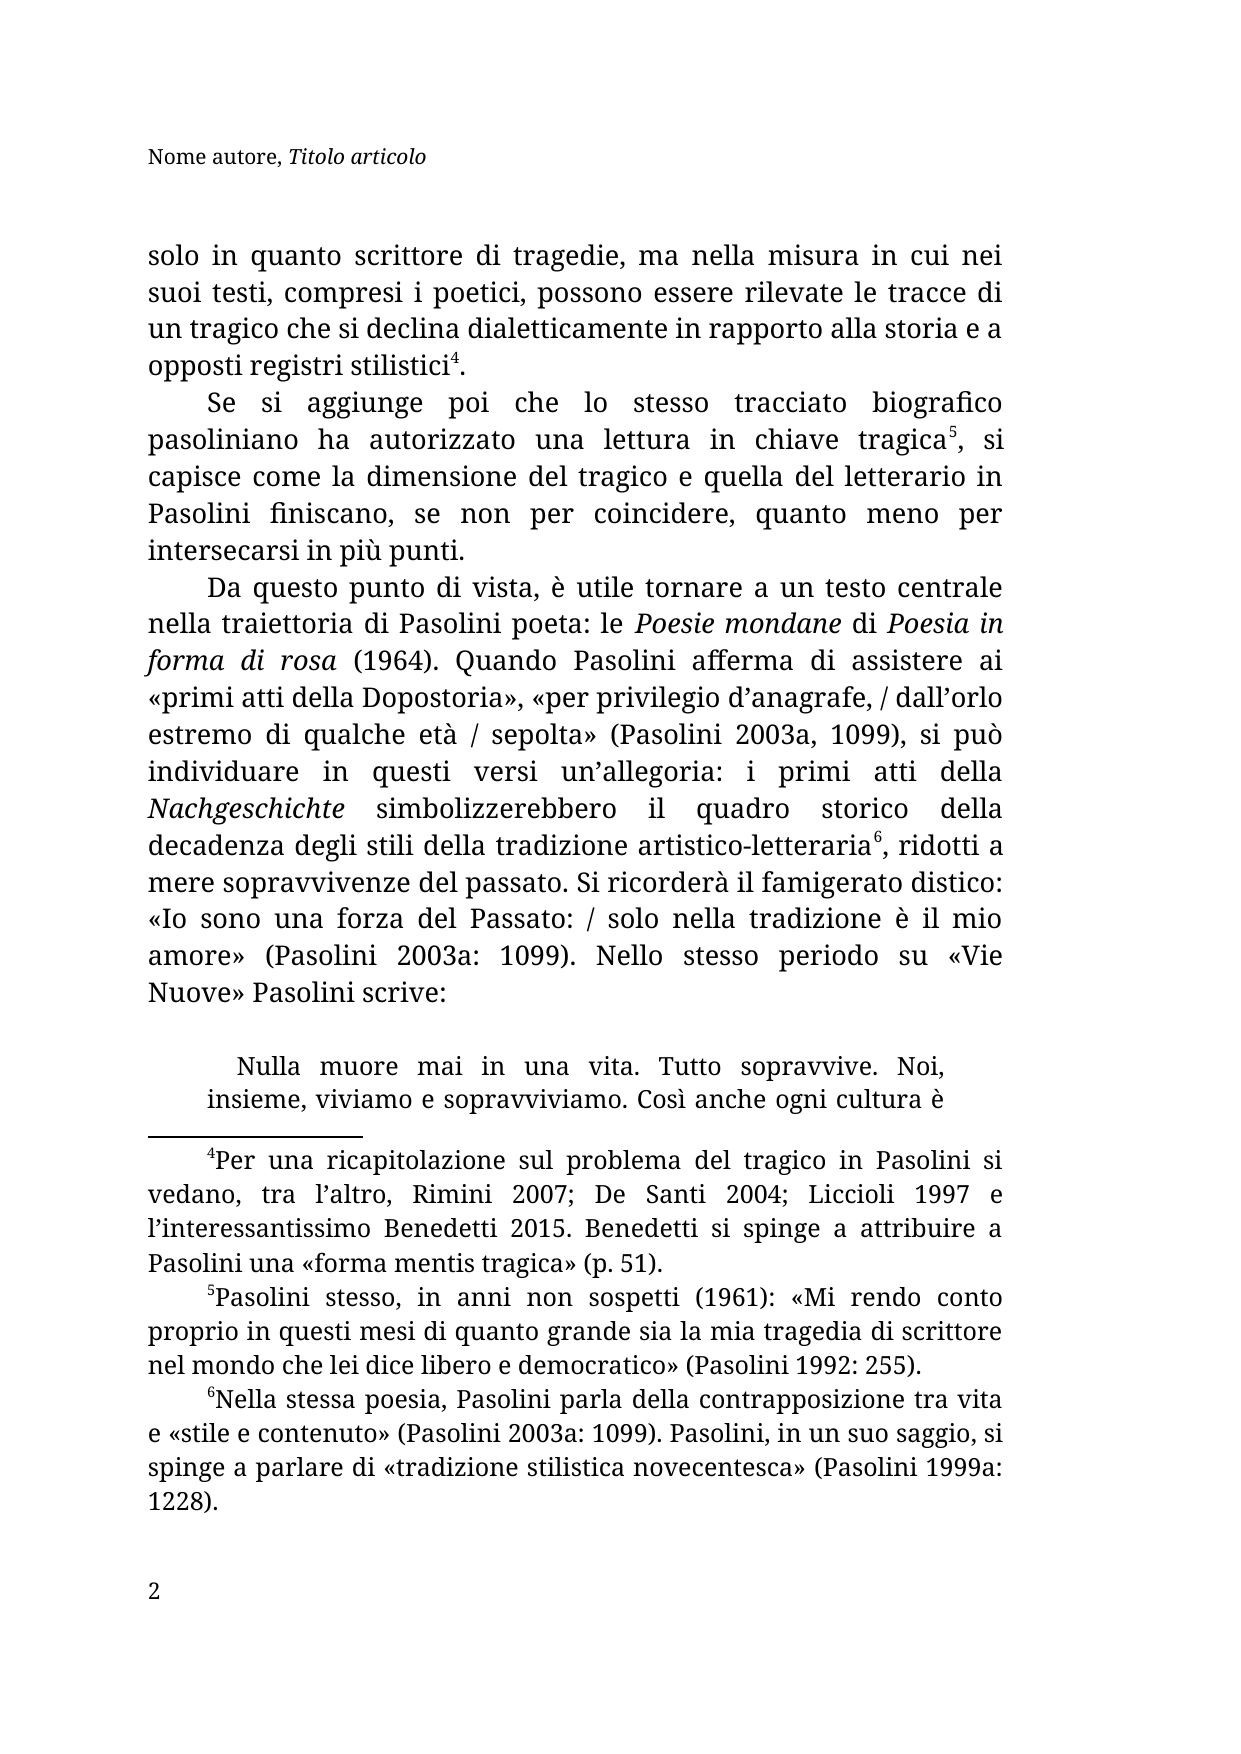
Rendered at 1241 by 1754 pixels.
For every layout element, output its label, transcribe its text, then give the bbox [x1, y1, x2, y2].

text Se si aggiunge poi che lo stesso tracciato biografico pasoliniano ha autorizzato una lettura in chiave tragica, si capisce come la dimensione del tragico e quella del letterario in Pasolini finiscano, se non per coincidere, quanto meno per intersecarsi in più punti. [148, 384, 1004, 568]
text Nella stessa poesia, Pasolini parla della contrapposizione tra vita e «stile e contenuto» (Pasolini 2003a: 1099). Pasolini, in un suo saggio, si spinge a parlare di «tradizione stilistica novecentesca» (Pasolini 1999a: 1228). [148, 1381, 1004, 1518]
text solo in quanto scrittore di tragedie, ma nella misura in cui nei suoi testi, compresi i poetici, possono essere rilevate le tracce di un tragico che si declina dialetticamente in rapporto alla storia e a opposti registri stilistici. [148, 236, 1004, 384]
text Per una ricapitolazione sul problema del tragico in Pasolini si vedano, tra l’altro, Rimini 2007; De Santi 2004; Liccioli 1997 e l’interessantissimo Benedetti 2015. Benedetti si spinge a attribuire a Pasolini una «forma mentis tragica» (p. 51). [148, 1143, 1004, 1279]
text Nulla muore mai in una vita. Tutto sopravvive. Noi, insieme, viviamo e sopravviviamo. Così anche ogni cultura è [207, 1048, 945, 1116]
text Pasolini stesso, in anni non sospetti (1961): «Mi rendo conto proprio in questi mesi di quanto grande sia la mia tragedia di scrittore nel mondo che lei dice libero e democratico» (Pasolini 1992: 255). [148, 1279, 1004, 1381]
text Da questo punto di vista, è utile tornare a un testo centrale nella traiettoria di Pasolini poeta: le Poesie mondane di Poesia in forma di rosa (1964). Quando Pasolini afferma di assistere ai «primi atti della Dopostoria», «per privilegio d’anagrafe, / dall’orlo estremo di qualche età / sepolta» (Pasolini 2003a, 1099), si può individuare in questi versi un’allegoria: i primi atti della Nachgeschichte simbolizzerebbero il quadro storico della decadenza degli stili della tradizione artistico-letteraria, ridotti a mere sopravvivenze del passato. Si ricorderà il famigerato distico: «Io sono una forza del Passato: / solo nella tradizione è il mio amore» (Pasolini 2003a: 1099). Nello stesso periodo su «Vie Nuove» Pasolini scrive: [148, 568, 1004, 1011]
